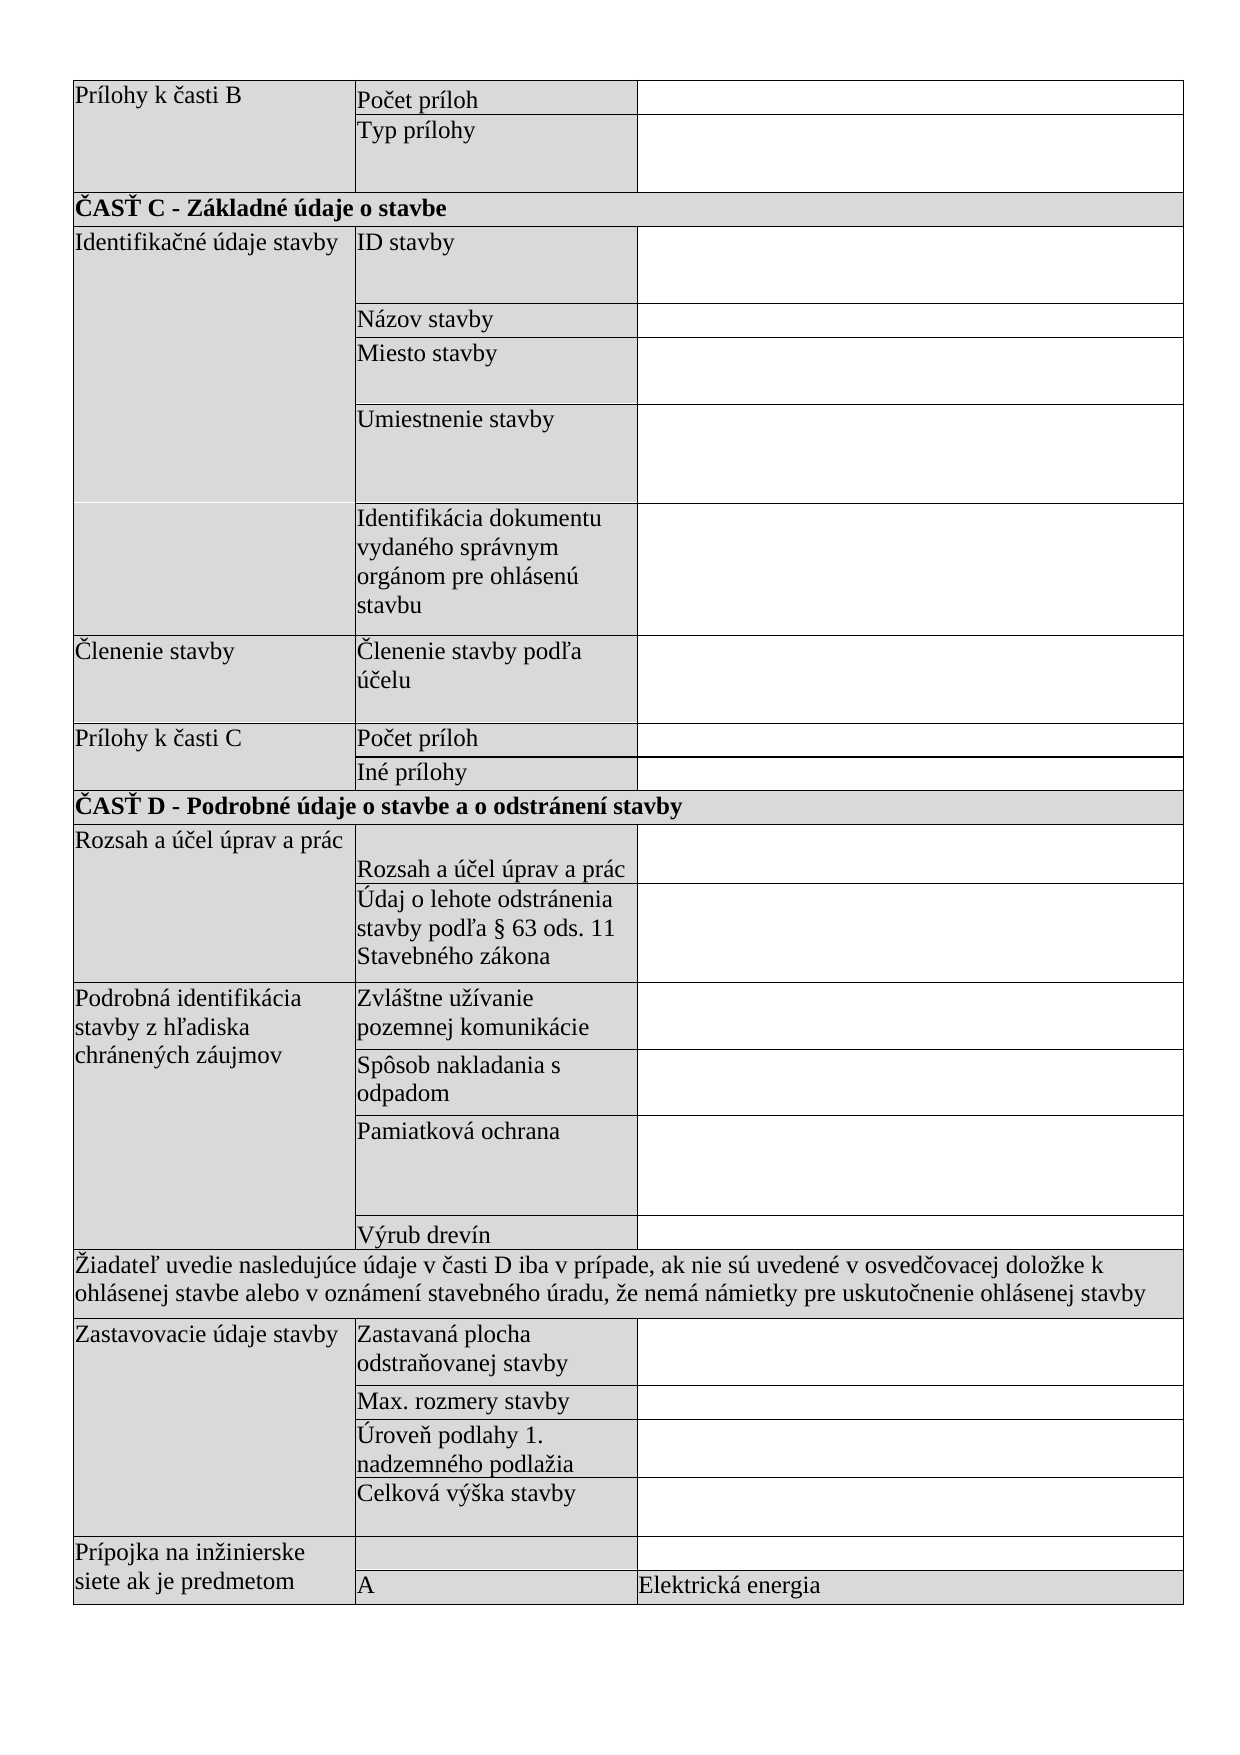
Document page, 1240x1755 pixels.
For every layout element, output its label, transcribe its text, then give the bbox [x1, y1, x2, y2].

table_cell Členenie stavby podľa účelu [356, 636, 637, 722]
table_cell Max. rozmery stavby [356, 1386, 637, 1419]
table_cell Rozsah a účel úprav a prác [356, 825, 637, 883]
table_cell [74, 503, 355, 635]
table_cell [638, 636, 1183, 722]
table_cell [638, 825, 1183, 883]
table_cell [638, 1420, 1183, 1477]
table_cell Zastavaná plocha odstraňovanej stavby [356, 1319, 637, 1385]
table_cell Iné prílohy [356, 758, 637, 790]
table_cell [638, 983, 1183, 1049]
table_cell ČASŤ D - Podrobné údaje o stavbe a o odstránení stavby [74, 791, 1183, 824]
table_cell [638, 884, 1183, 982]
table_header [638, 81, 1183, 114]
table_cell Prípojka na inžinierske siete ak je predmetom [74, 1537, 355, 1604]
table_cell Celková výška stavby [356, 1478, 637, 1536]
table_cell Členenie stavby [74, 636, 355, 722]
table_cell [638, 1386, 1183, 1419]
table_cell ČASŤ C - Základné údaje o stavbe [74, 193, 1183, 226]
table_cell Zvláštne užívanie pozemnej komunikácie [356, 983, 637, 1049]
table_cell Názov stavby [356, 304, 637, 337]
table_cell A [356, 1571, 637, 1604]
table_cell [638, 1216, 1183, 1249]
table_cell Prílohy k časti C [74, 724, 355, 790]
table_cell ID stavby [356, 227, 637, 303]
table_cell [638, 1050, 1183, 1115]
table_cell [638, 304, 1183, 337]
table_cell Elektrická energia [638, 1571, 1183, 1604]
table_cell [638, 115, 1183, 192]
table_cell Výrub drevín [356, 1216, 637, 1249]
table_cell Počet príloh [356, 724, 637, 756]
table_cell [638, 1478, 1183, 1536]
table_cell Podrobná identifikácia stavby z hľadiska chránených záujmov [74, 983, 355, 1249]
table_cell [638, 724, 1183, 756]
table_cell [638, 227, 1183, 303]
table_cell Pamiatková ochrana [356, 1116, 637, 1215]
table_cell [638, 758, 1183, 790]
table_header Prílohy k časti B [74, 81, 355, 192]
table_cell [638, 405, 1183, 502]
table_cell Žiadateľ uvedie nasledujúce údaje v časti D iba v prípade, ak nie sú uvedené v osvedčovacej doložke k ohlásenej stavbe alebo v oznámení stavebného úradu, že nemá námietky pre uskutočnenie ohlásenej stavby [74, 1250, 1183, 1318]
table_cell Umiestnenie stavby [356, 405, 637, 502]
table_cell Spôsob nakladania s odpadom [356, 1050, 637, 1115]
table_cell Údaj o lehote odstránenia stavby podľa § 63 ods. 11 Stavebného zákona [356, 884, 637, 982]
table_cell [638, 1319, 1183, 1385]
table_cell Typ prílohy [356, 115, 637, 192]
table_cell [638, 1537, 1183, 1569]
table_cell [638, 338, 1183, 403]
table_cell [356, 1537, 637, 1569]
table_cell Zastavovacie údaje stavby [74, 1319, 355, 1536]
table_cell Úroveň podlahy 1. nadzemného podlažia [356, 1420, 637, 1477]
table_cell Identifikačné údaje stavby [74, 227, 355, 502]
table_cell Identifikácia dokumentu vydaného správnym orgánom pre ohlásenú stavbu [356, 504, 637, 635]
table_cell Miesto stavby [356, 338, 637, 403]
table_cell [638, 1116, 1183, 1215]
table_cell [638, 504, 1183, 635]
table_cell Rozsah a účel úprav a prác [74, 825, 355, 982]
table_header Počet príloh [356, 81, 637, 114]
